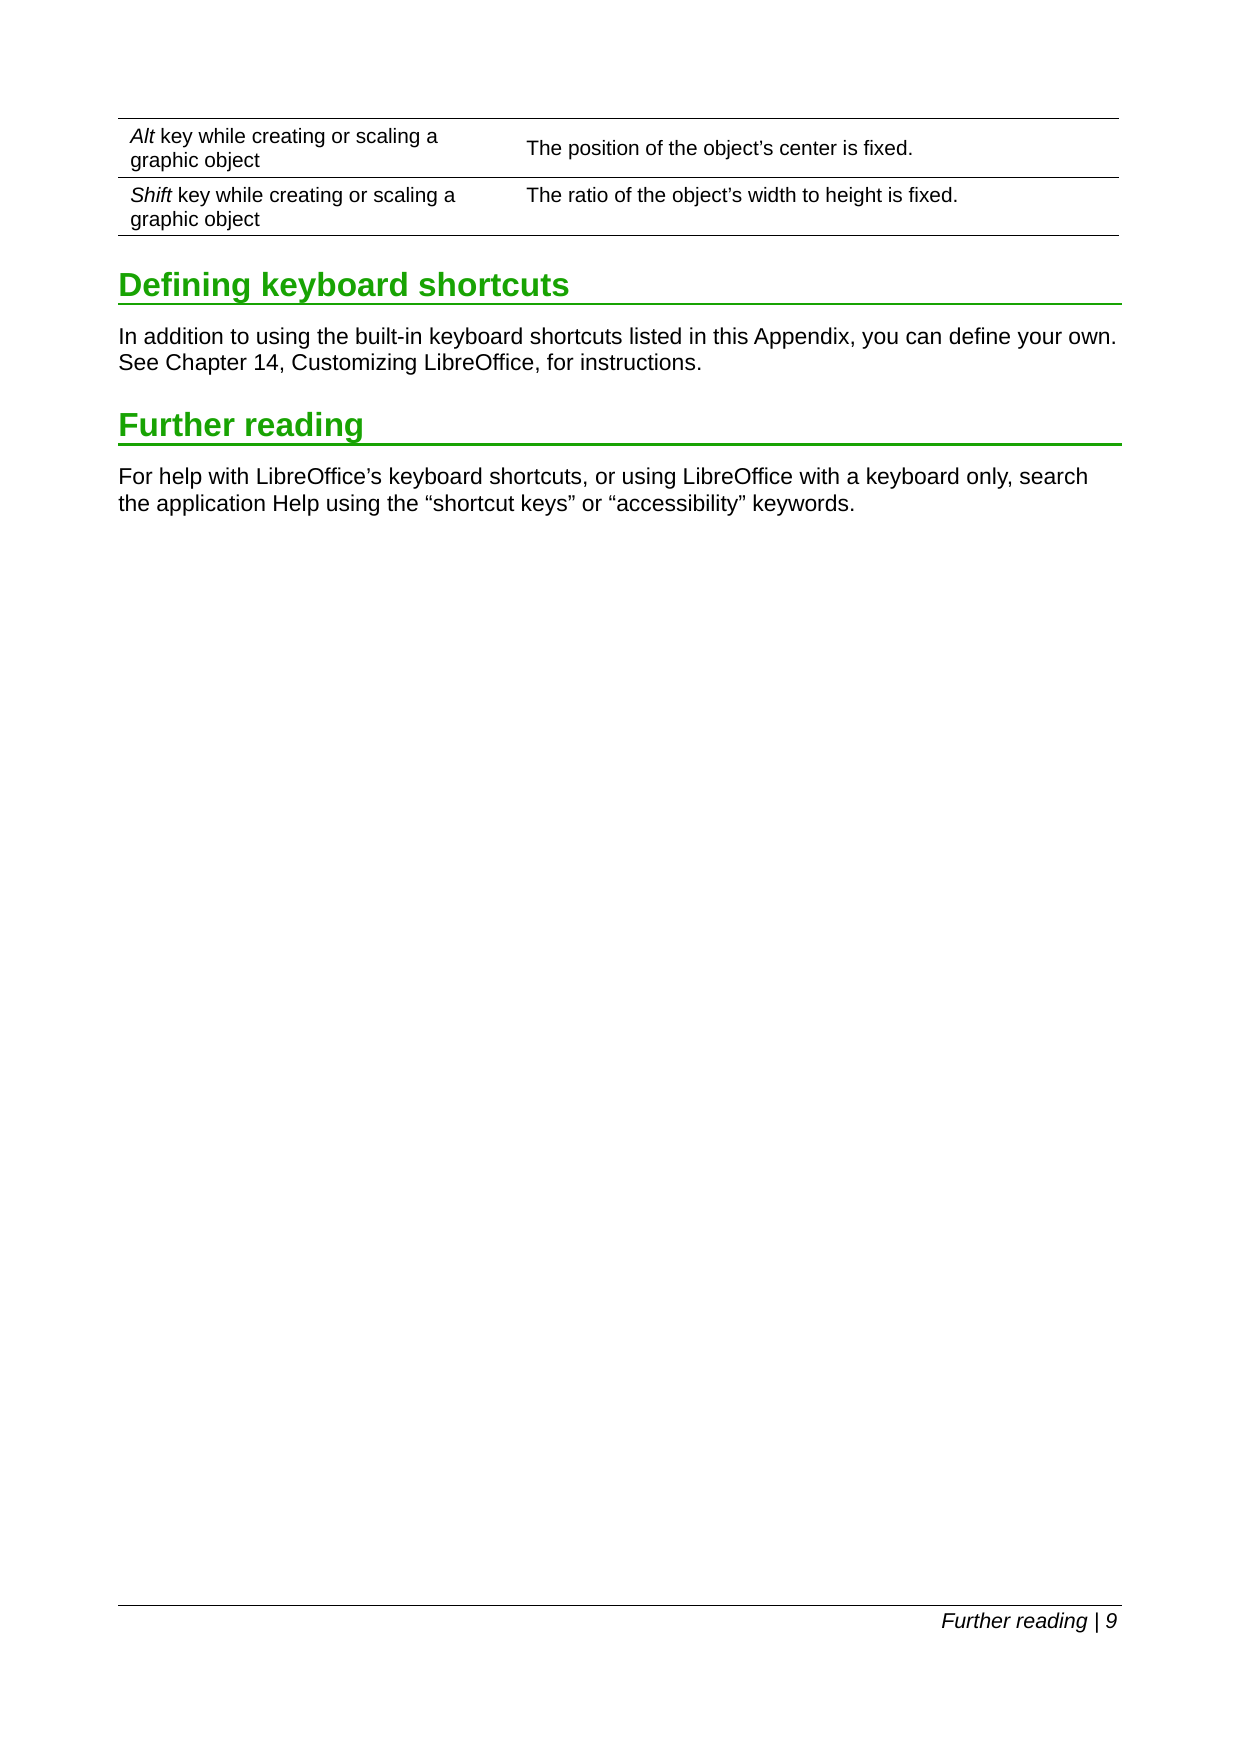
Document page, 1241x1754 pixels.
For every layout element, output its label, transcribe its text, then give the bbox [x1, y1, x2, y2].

table_cell Shift key while creating or scaling a graphic object [118, 178, 514, 235]
subtitle Defining keyboard shortcuts [118, 264, 1122, 303]
table_cell The ratio of the object’s width to height is fixed. [514, 178, 1119, 235]
text In addition to using the built-in keyboard shortcuts listed in this Appendix, you can define your own. See Chapter 14, Customizing LibreOffice, for instructions. [118, 323, 1122, 376]
subtitle Further reading [118, 405, 1122, 443]
table_cell The position of the object’s center is fixed. [514, 119, 1119, 177]
table_cell Alt key while creating or scaling a graphic object [118, 119, 514, 177]
text For help with LibreOffice’s keyboard shortcuts, or using LibreOffice with a keyboard only, search the application Help using the “shortcut keys” or “accessibility” keywords. [118, 463, 1122, 516]
